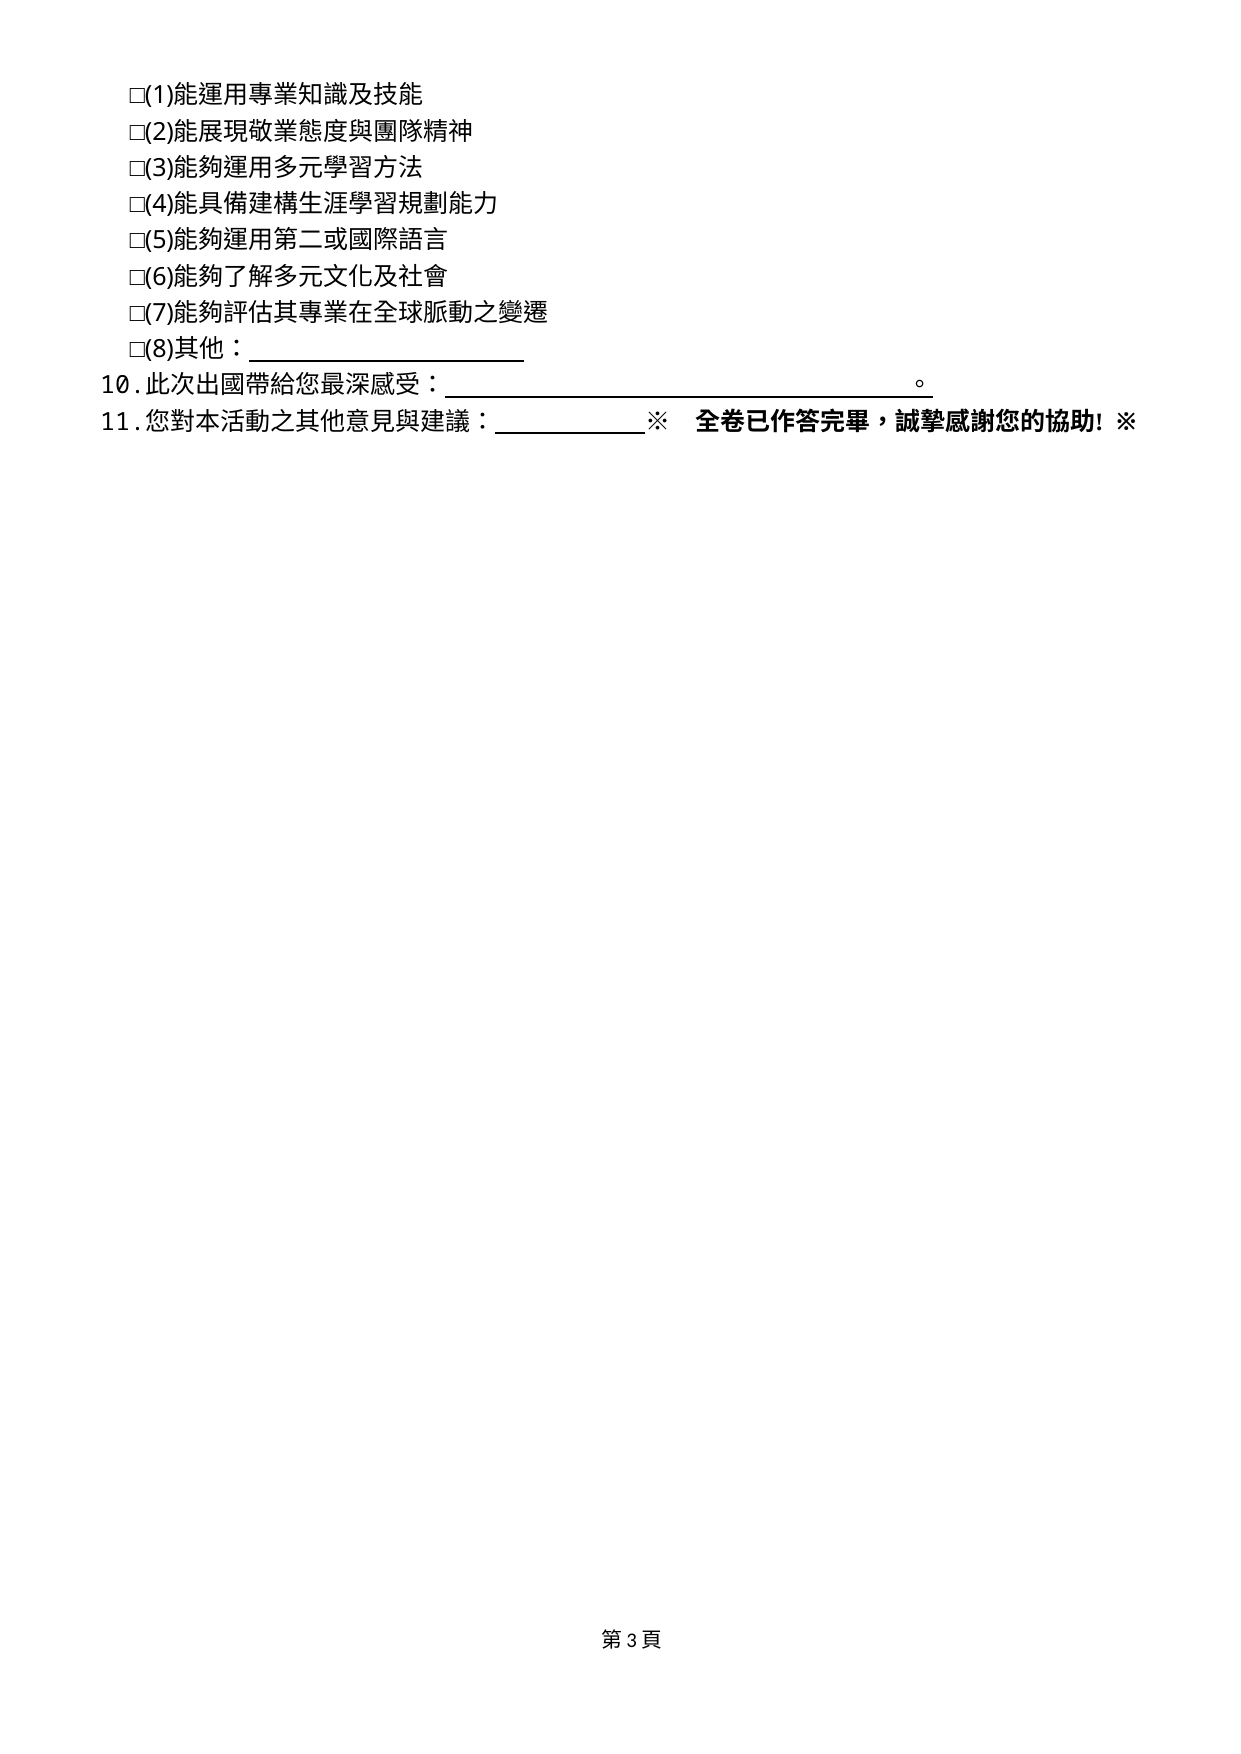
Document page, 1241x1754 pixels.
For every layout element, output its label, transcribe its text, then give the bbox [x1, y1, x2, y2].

text □(7)能夠評估其專業在全球脈動之變遷 [129, 292, 1162, 329]
text □(2)能展現敬業態度與團隊精神 [129, 111, 1162, 147]
text □(5)能夠運用第二或國際語言 [129, 220, 1162, 256]
text 11.您對本活動之其他意見與建議： ※ 全卷已作答完畢，誠摯感謝您的協助! ※ [100, 401, 1162, 437]
text □(8)其他： [129, 329, 1162, 365]
text 10.此次出國帶給您最深感受： 。 [100, 365, 1162, 401]
text □(3)能夠運用多元學習方法 [129, 147, 1162, 184]
text □(4)能具備建構生涯學習規劃能力 [129, 184, 1162, 220]
text □(1)能運用專業知識及技能 [129, 75, 1162, 111]
text □(6)能夠了解多元文化及社會 [129, 256, 1162, 292]
